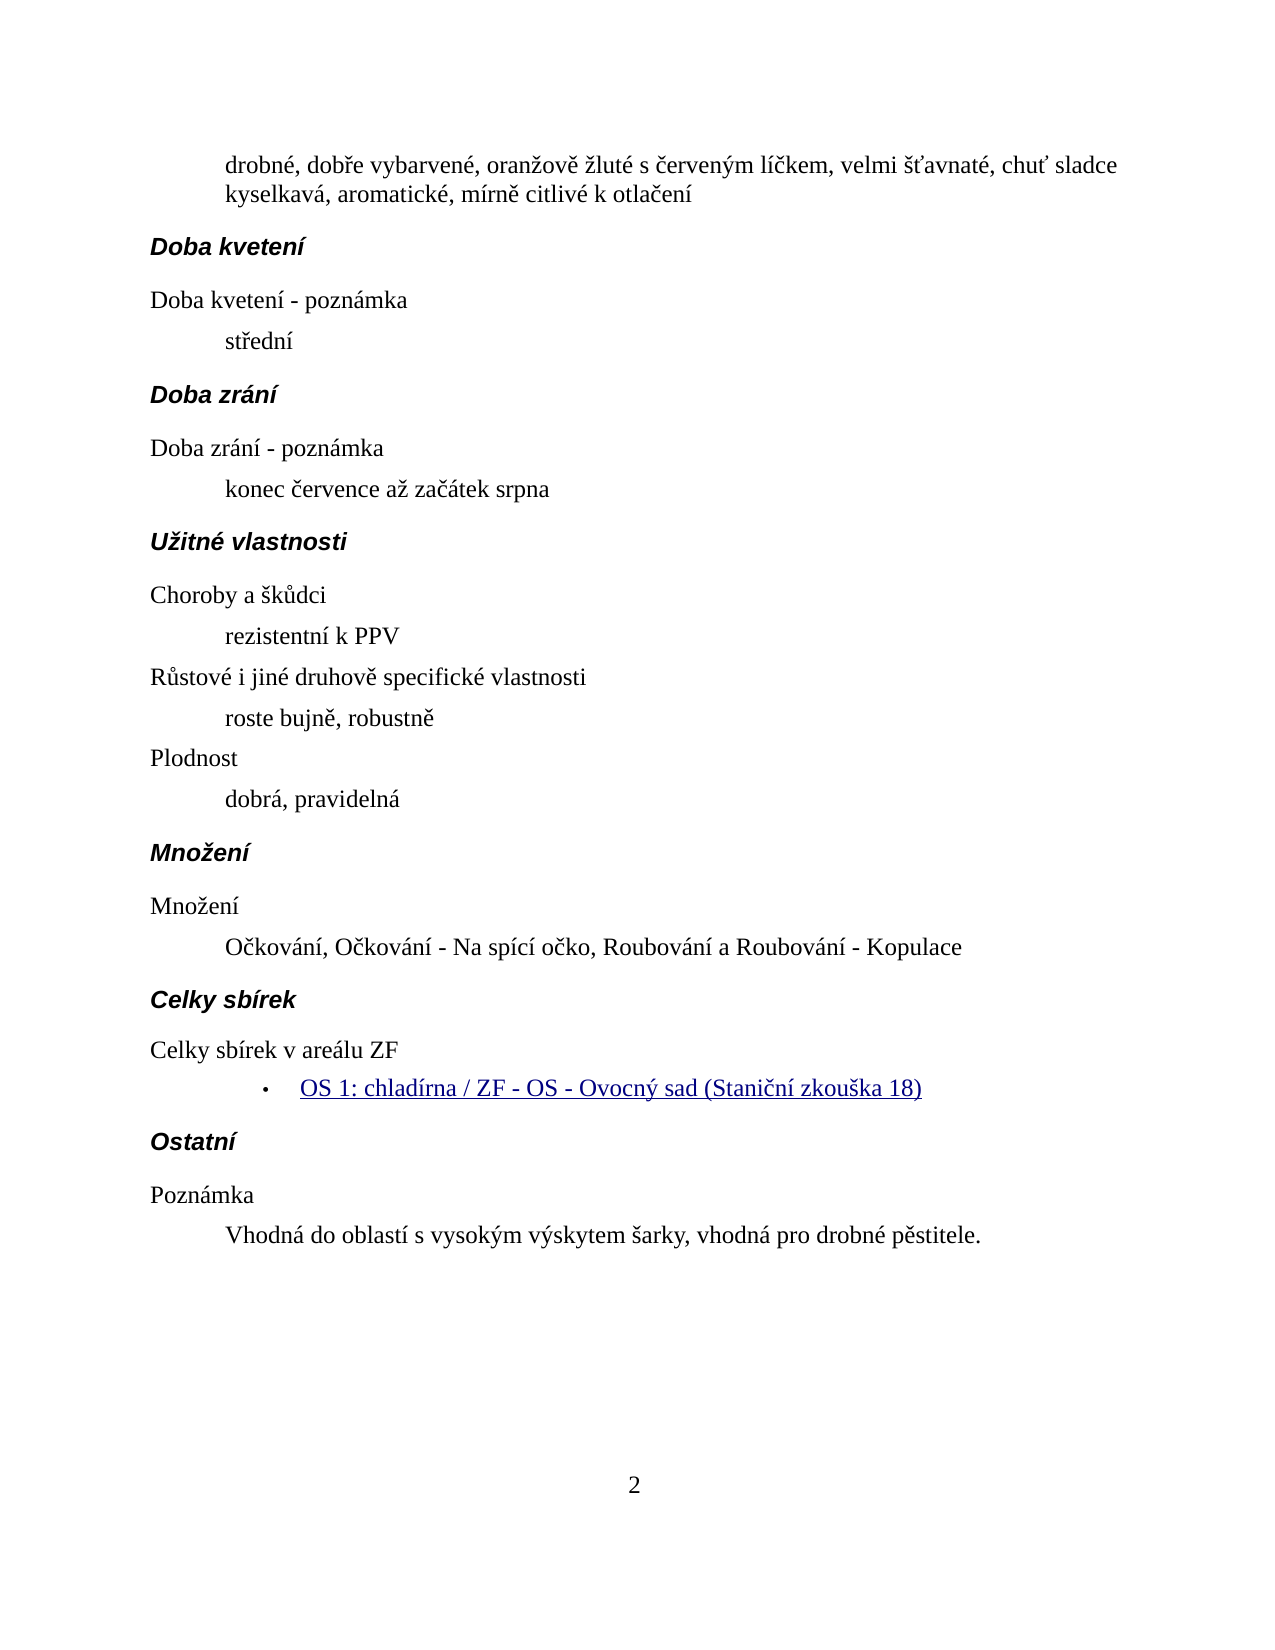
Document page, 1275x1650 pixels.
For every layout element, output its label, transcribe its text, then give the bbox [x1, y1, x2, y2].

text rezistentní k PPV [225, 621, 1125, 650]
text Choroby a škůdci [150, 581, 1125, 609]
subtitle Užitné vlastnosti [150, 527, 1125, 556]
subtitle Celky sbírek [150, 985, 1125, 1014]
text Doba zrání - poznámka [150, 433, 1125, 462]
text Poznámka [150, 1180, 1125, 1209]
text roste bujně, robustně [225, 703, 1125, 731]
text konec července až začátek srpna [225, 474, 1125, 502]
text Růstové i jiné druhově specifické vlastnosti [150, 662, 1125, 691]
text Doba kvetení - poznámka [150, 286, 1125, 314]
subtitle Doba zrání [150, 380, 1125, 408]
text Plodnost [150, 743, 1125, 772]
text dobrá, pravidelná [225, 784, 1125, 813]
text Očkování, Očkování - Na spící očko, Roubování a Roubování - Kopulace [225, 932, 1125, 960]
list OS 1: chladírna / ZF - OS - Ovocný sad (Staniční zkouška 18) [262, 1073, 1125, 1102]
text drobné, dobře vybarvené, oranžově žluté s červeným líčkem, velmi šťavnaté, chuť sladce kyselkavá, aromatické, mírně citlivé k otlačení [225, 150, 1125, 207]
subtitle Doba kvetení [150, 232, 1125, 261]
text střední [225, 326, 1125, 355]
text Množení [150, 891, 1125, 920]
subtitle Ostatní [150, 1127, 1125, 1155]
text Vhodná do oblastí s vysokým výskytem šarky, vhodná pro drobné pěstitele. [225, 1221, 1125, 1249]
subtitle Množení [150, 838, 1125, 866]
text Celky sbírek v areálu ZF [150, 1035, 1125, 1064]
